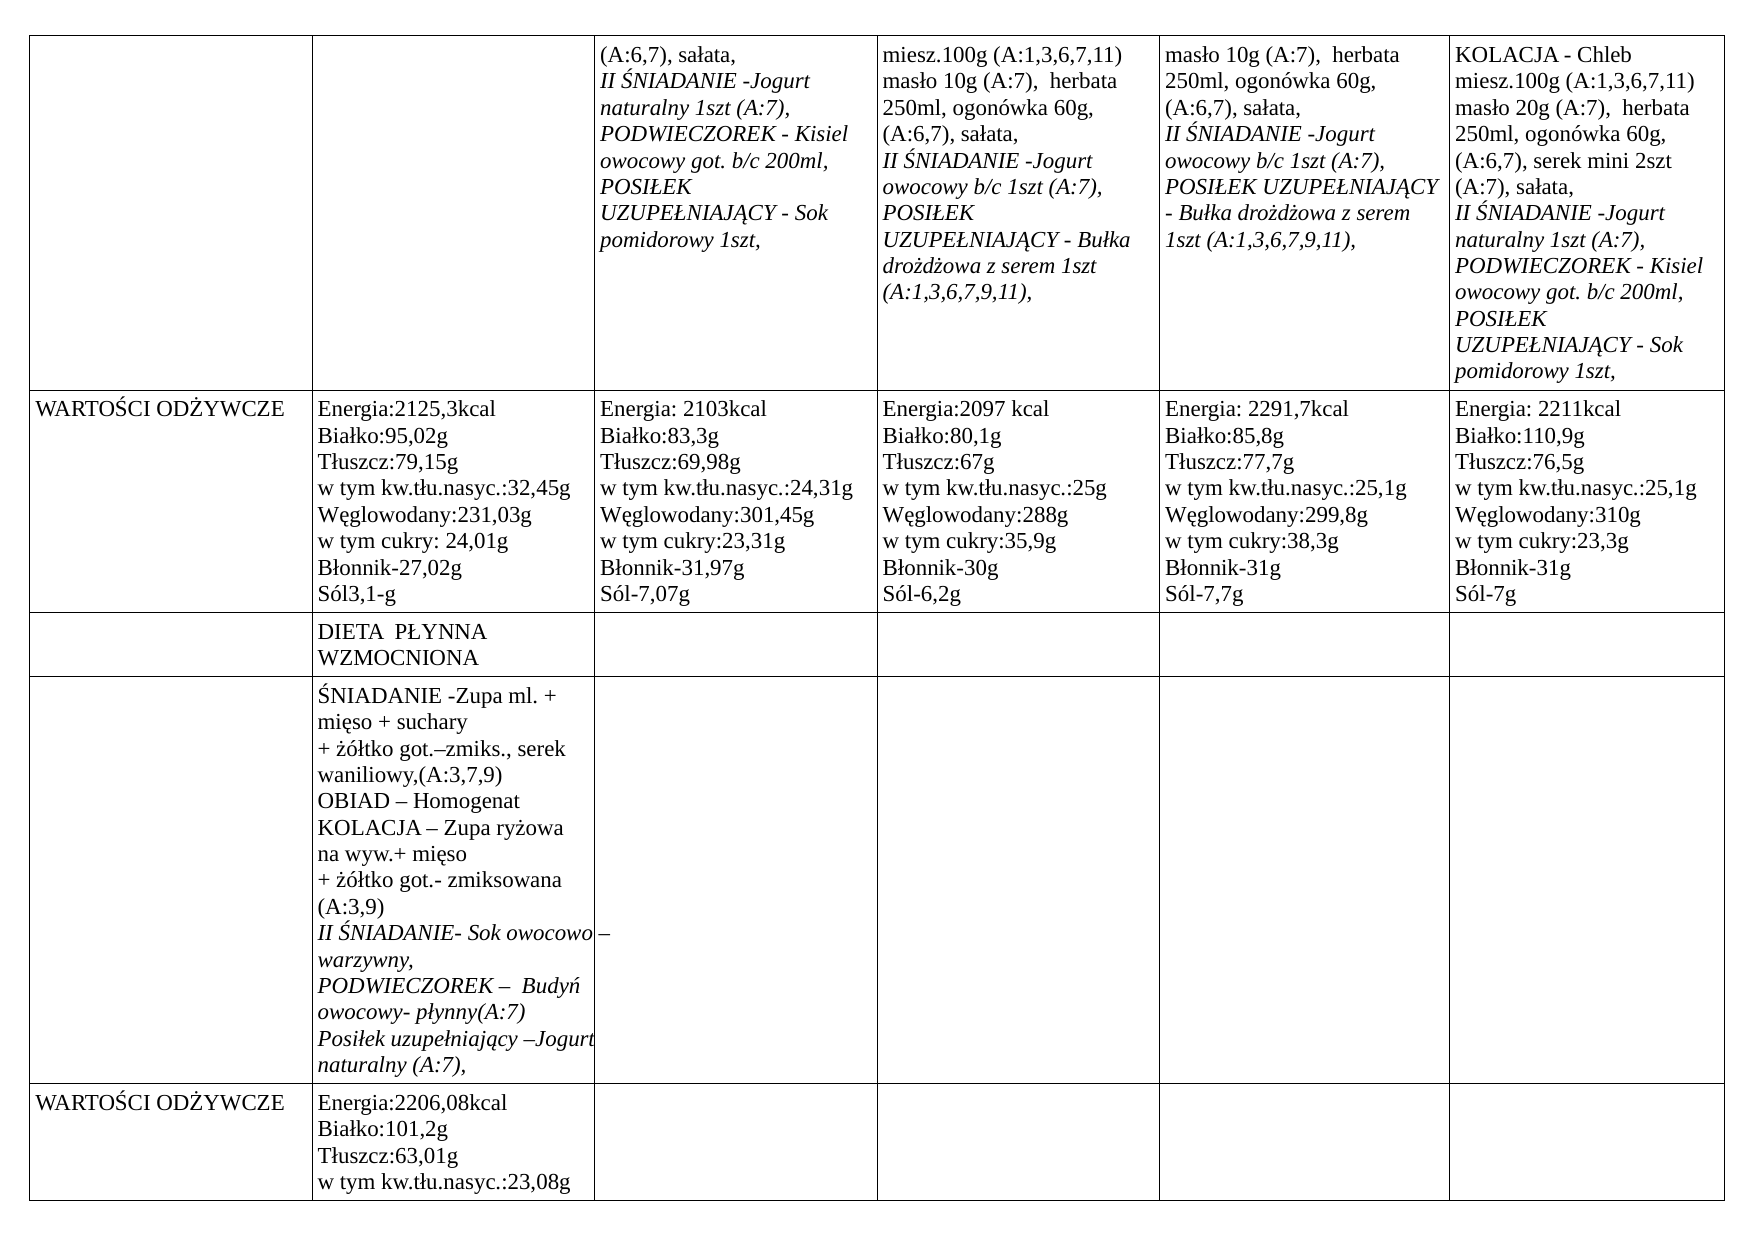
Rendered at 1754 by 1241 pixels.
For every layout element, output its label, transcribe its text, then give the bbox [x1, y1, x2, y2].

table_cell [30, 677, 312, 1083]
table_cell [1160, 1084, 1449, 1200]
table_cell Energia:2206,08kcal Białko:101,2g Tłuszcz:63,01g w tym kw.tłu.nasyc.:23,08g [313, 1084, 594, 1200]
table_cell [595, 1084, 877, 1200]
table_cell masło 10g (A:7), herbata 250ml, ogonówka 60g, (A:6,7), sałata, II ŚNIADANIE -Jogurt owocowy b/c 1szt (A:7), POSIŁEK UZUPEŁNIAJĄCY - Bułka drożdżowa z serem 1szt (A:1,3,6,7,9,11), [1160, 36, 1449, 389]
table_cell Energia:2097 kcal Białko:80,1g Tłuszcz:67g w tym kw.tłu.nasyc.:25g Węglowodany:288g w tym cukry:35,9g Błonnik-30g Sól-6,2g [878, 391, 1159, 612]
table_cell Energia:2125,3kcal Białko:95,02g Tłuszcz:79,15g w tym kw.tłu.nasyc.:32,45g Węglowodany:231,03g w tym cukry: 24,01g Błonnik-27,02g Sól3,1-g [313, 391, 594, 612]
table_cell ŚNIADANIE -Zupa ryżowa na wyw. + mięso + żółtko got. –zmiks., serek naturalny(A:3,7,9) OBIAD – Kasza manna na wyw. + mięso - zmiks.+ mięso mielone(A:1,9) KOLACJA – Zupa ryżowa na wyw.+ mięso + żółtko got. - zmiks + mięso mielone(A:3,9) II ŚNIADANIE- Sok owocowo – warzywny, PODWIECZOREK- Budyń owocowy b/c(A:7) Posiłek uzupełniający – Jogurt naturalny,(A:7) [313, 36, 594, 389]
table_cell [1160, 613, 1449, 676]
table_cell [878, 1084, 1159, 1200]
table_cell [595, 613, 877, 676]
table_cell Energia: 2211kcal Białko:110,9g Tłuszcz:76,5g w tym kw.tłu.nasyc.:25,1g Węglowodany:310g w tym cukry:23,3g Błonnik-31g Sól-7g [1450, 391, 1724, 612]
table_cell [1450, 1084, 1724, 1200]
table_cell miesz.100g (A:1,3,6,7,11) masło 10g (A:7), herbata 250ml, ogonówka 60g, (A:6,7), sałata, II ŚNIADANIE -Jogurt owocowy b/c 1szt (A:7), POSIŁEK UZUPEŁNIAJĄCY - Bułka drożdżowa z serem 1szt (A:1,3,6,7,9,11), [878, 36, 1159, 389]
table_cell WARTOŚCI ODŻYWCZE [30, 391, 312, 612]
table_cell [878, 613, 1159, 676]
table_cell Energia: 2291,7kcal Białko:85,8g Tłuszcz:77,7g w tym kw.tłu.nasyc.:25,1g Węglowodany:299,8g w tym cukry:38,3g Błonnik-31g Sól-7,7g [1160, 391, 1449, 612]
table_cell [1450, 677, 1724, 1083]
table_cell [878, 677, 1159, 1083]
table_cell [30, 36, 312, 389]
table_cell KOLACJA - Chleb miesz.100g (A:1,3,6,7,11) masło 20g (A:7), herbata 250ml, ogonówka 60g, (A:6,7), serek mini 2szt (A:7), sałata, II ŚNIADANIE -Jogurt naturalny 1szt (A:7), PODWIECZOREK - Kisiel owocowy got. b/c 200ml, POSIŁEK UZUPEŁNIAJĄCY - Sok pomidorowy 1szt, [1450, 36, 1724, 389]
table_cell ŚNIADANIE -Zupa ml. + mięso + suchary + żółtko got.–zmiks., serek waniliowy,(A:3,7,9) OBIAD – Homogenat KOLACJA – Zupa ryżowa na wyw.+ mięso + żółtko got.- zmiksowana (A:3,9) II ŚNIADANIE- Sok owocowo – warzywny, PODWIECZOREK – Budyń owocowy- płynny(A:7) Posiłek uzupełniający –Jogurt naturalny (A:7), [313, 677, 594, 1083]
table_cell DIETA PŁYNNA WZMOCNIONA [313, 613, 594, 676]
table_cell ŚNIADANIE -Kakao 250ml (A:1,6,7), chleb miesz. 80g (A:1,3,6,7,11), margaryna o zaw. tłuszczu 80% 10g – 1szt, twaróg z kop. 80g (A:7), polędwica drobiowa 40g (A:1,6,7,9), sałata, OBIAD - Zupa ryżowa got. na wyw. 350ml (A:9), klopsik w sosie kop. 170g (A:1,3,6,7,9,11), ziemniaki got. z kop. 200g, marchewka mini got. 150g (A:7), kompot owocowy b/c 250ml, KOLACJA - Chleb miesz.100g (A:1,3,6,7,11) masło 10g (A:7), herbata 250ml, ogonówka 60g, (A:6,7), sałata, II ŚNIADANIE -Jogurt naturalny 1szt (A:7), PODWIECZOREK - Kisiel owocowy got. b/c 200ml, POSIŁEK UZUPEŁNIAJĄCY - Sok pomidorowy 1szt, [595, 36, 877, 389]
table_cell [1160, 677, 1449, 1083]
table_cell WARTOŚCI ODŻYWCZE [30, 1084, 312, 1200]
table_cell Energia: 2103kcal Białko:83,3g Tłuszcz:69,98g w tym kw.tłu.nasyc.:24,31g Węglowodany:301,45g w tym cukry:23,31g Błonnik-31,97g Sól-7,07g [595, 391, 877, 612]
table_cell [595, 677, 877, 1083]
table_cell [1450, 613, 1724, 676]
table_cell [30, 613, 312, 676]
